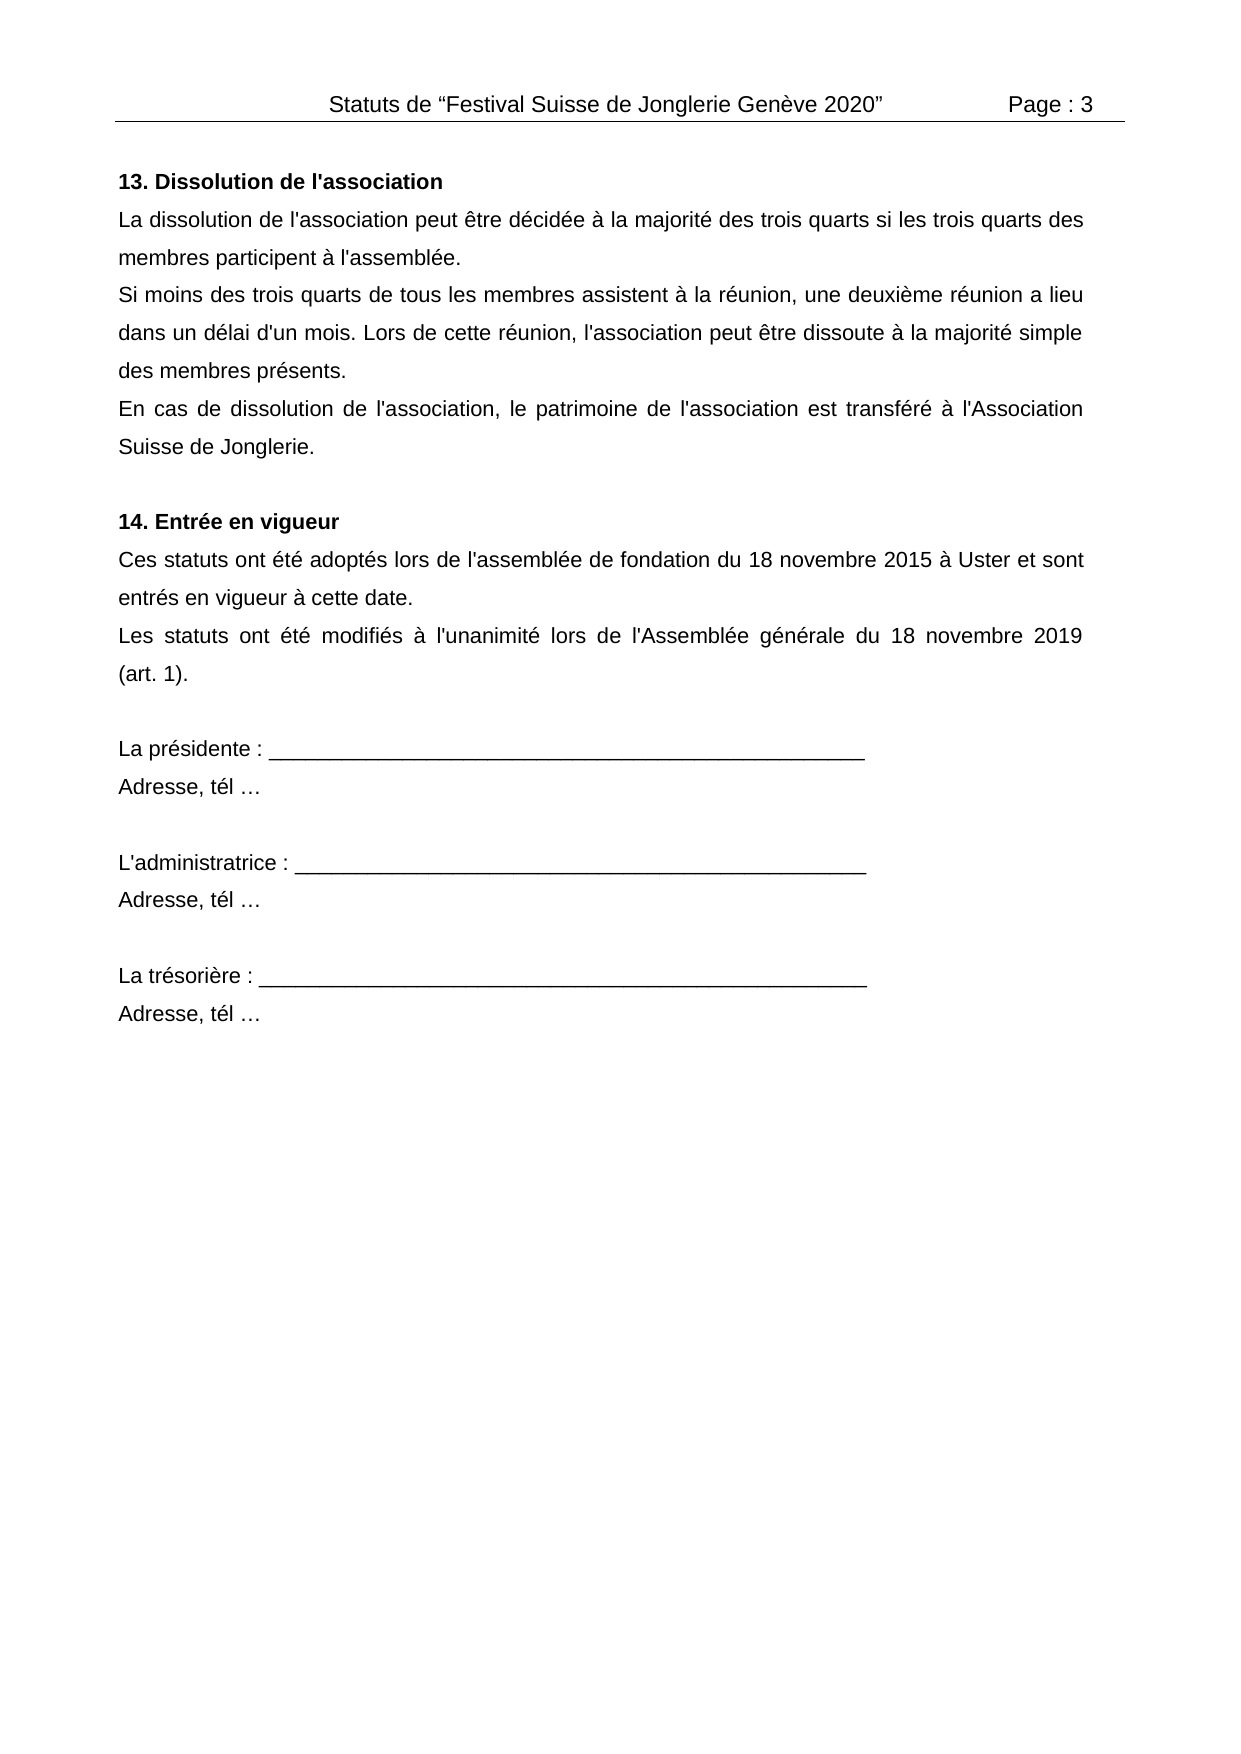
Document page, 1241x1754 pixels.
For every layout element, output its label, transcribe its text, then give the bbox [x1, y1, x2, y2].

text La trésorière : __________________________________________________ [118, 963, 1122, 988]
text En cas de dissolution de l'association, le patrimoine de l'association est transféré à l'Association Suisse de Jonglerie. [118, 396, 1085, 459]
text 13. Dissolution de l'association [118, 169, 483, 194]
text La présidente : _________________________________________________ [118, 736, 1122, 761]
text Adresse, tél … [118, 1001, 1122, 1026]
text Si moins des trois quarts de tous les membres assistent à la réunion, une deuxième réunion a lieu dans un délai d'un mois. Lors de cette réunion, l'association peut être dissoute à la majorité simple des membres présents. [118, 282, 1085, 383]
text Adresse, tél … [118, 887, 1122, 912]
text 14. Entrée en vigueur [118, 509, 394, 534]
text La dissolution de l'association peut être décidée à la majorité des trois quarts si les trois quarts des membres participent à l'assemblée. [118, 207, 1085, 270]
text L'administratrice : _______________________________________________ [118, 849, 1122, 875]
text Les statuts ont été modifiés à l'unanimité lors de l'Assemblée générale du 18 novembre 2019 (art. 1). [118, 623, 1084, 686]
text Adresse, tél … [118, 774, 1122, 799]
text Ces statuts ont été adoptés lors de l'assemblée de fondation du 18 novembre 2015 à Uster et sont entrés en vigueur à cette date. [118, 547, 1085, 610]
